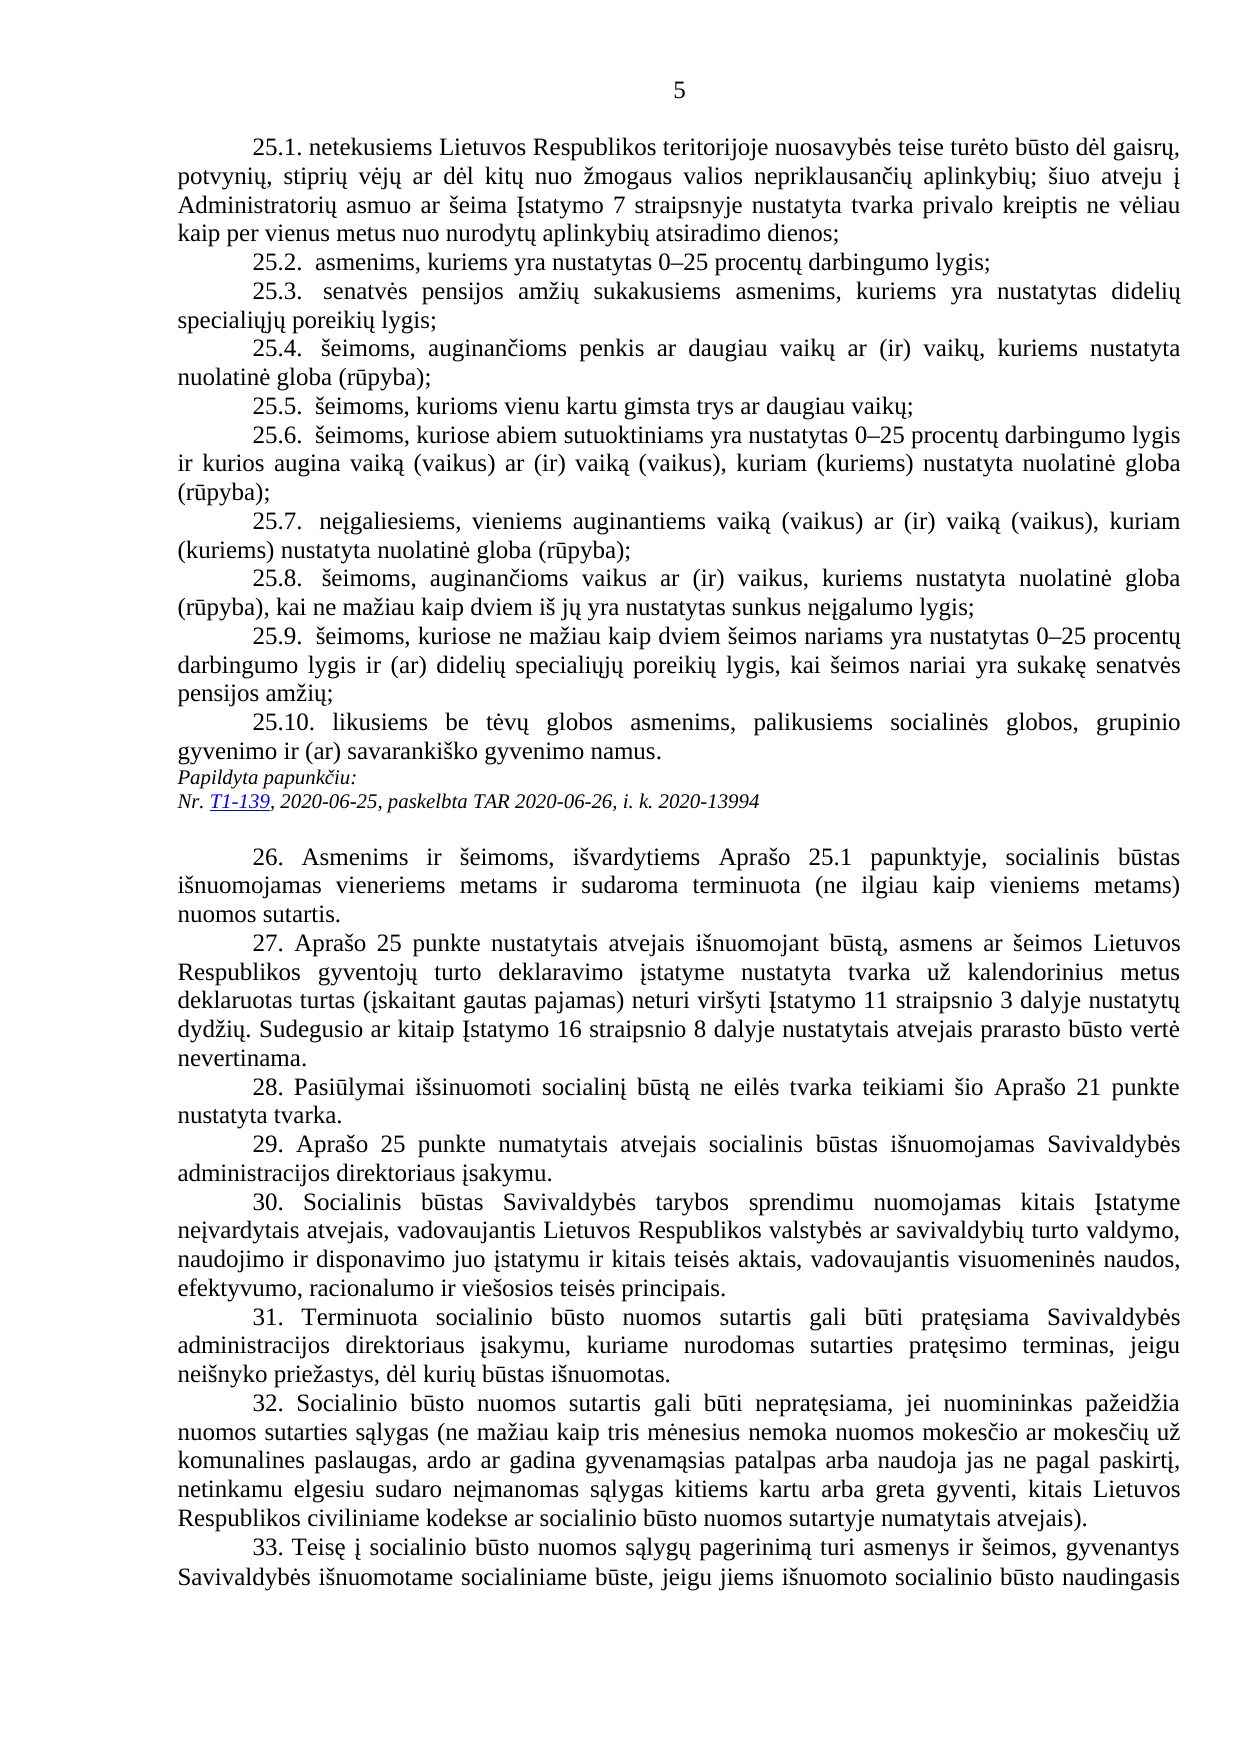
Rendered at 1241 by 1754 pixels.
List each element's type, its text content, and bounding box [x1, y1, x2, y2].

text 31. Terminuota socialinio būsto nuomos sutartis gali būti pratęsiama Savivaldybės administracijos direktoriaus įsakymu, kuriame nurodomas sutarties pratęsimo terminas, jeigu neišnyko priežastys, dėl kurių būstas išnuomotas. [177, 1302, 1181, 1388]
text 25.7. neįgaliesiems, vieniems auginantiems vaiką (vaikus) ar (ir) vaiką (vaikus), kuriam (kuriems) nustatyta nuolatinė globa (rūpyba); [177, 506, 1181, 563]
text 25.4. šeimoms, auginančioms penkis ar daugiau vaikų ar (ir) vaikų, kuriems nustatyta nuolatinė globa (rūpyba); [177, 333, 1181, 391]
text 28. Pasiūlymai išsinuomoti socialinį būstą ne eilės tvarka teikiami šio Aprašo 21 punkte nustatyta tvarka. [177, 1072, 1181, 1129]
text 25.1. netekusiems Lietuvos Respublikos teritorijoje nuosavybės teise turėto būsto dėl gaisrų, potvynių, stiprių vėjų ar dėl kitų nuo žmogaus valios nepriklausančių aplinkybių; šiuo atveju į Administratorių asmuo ar šeima Įstatymo 7 straipsnyje nustatyta tvarka privalo kreiptis ne vėliau kaip per vienus metus nuo nurodytų aplinkybių atsiradimo dienos; [177, 132, 1181, 247]
text 25.2. asmenims, kuriems yra nustatytas 0–25 procentų darbingumo lygis; [177, 247, 1181, 276]
text 25.8. šeimoms, auginančioms vaikus ar (ir) vaikus, kuriems nustatyta nuolatinė globa (rūpyba), kai ne mažiau kaip dviem iš jų yra nustatytas sunkus neįgalumo lygis; [177, 563, 1181, 621]
text 25.6. šeimoms, kuriose abiem sutuoktiniams yra nustatytas 0–25 procentų darbingumo lygis ir kurios augina vaiką (vaikus) ar (ir) vaiką (vaikus), kuriam (kuriems) nustatyta nuolatinė globa (rūpyba); [177, 420, 1181, 506]
text 29. Aprašo 25 punkte numatytais atvejais socialinis būstas išnuomojamas Savivaldybės administracijos direktoriaus įsakymu. [177, 1129, 1181, 1187]
text 27. Aprašo 25 punkte nustatytais atvejais išnuomojant būstą, asmens ar šeimos Lietuvos Respublikos gyventojų turto deklaravimo įstatyme nustatyta tvarka už kalendorinius metus deklaruotas turtas (įskaitant gautas pajamas) neturi viršyti Įstatymo 11 straipsnio 3 dalyje nustatytų dydžių. Sudegusio ar kitaip Įstatymo 16 straipsnio 8 dalyje nustatytais atvejais prarasto būsto vertė nevertinama. [177, 928, 1181, 1072]
text 33. Teisę į socialinio būsto nuomos sąlygų pagerinimą turi asmenys ir šeimos, gyvenantys Savivaldybės išnuomotame socialiniame būste, jeigu jiems išnuomoto socialinio būsto naudingasis [177, 1532, 1181, 1591]
text 25.5. šeimoms, kurioms vienu kartu gimsta trys ar daugiau vaikų; [177, 391, 1181, 420]
text Nr. T1-139, 2020-06-25, paskelbta TAR 2020-06-26, i. k. 2020-13994 [177, 789, 1181, 813]
text 25.10. likusiems be tėvų globos asmenims, palikusiems socialinės globos, grupinio gyvenimo ir (ar) savarankiško gyvenimo namus. [177, 707, 1181, 765]
text 26. Asmenims ir šeimoms, išvardytiems Aprašo 25.1 papunktyje, socialinis būstas išnuomojamas vieneriems metams ir sudaroma terminuota (ne ilgiau kaip vieniems metams) nuomos sutartis. [177, 842, 1181, 928]
text 32. Socialinio būsto nuomos sutartis gali būti nepratęsiama, jei nuomininkas pažeidžia nuomos sutarties sąlygas (ne mažiau kaip tris mėnesius nemoka nuomos mokesčio ar mokesčių už komunalines paslaugas, ardo ar gadina gyvenamąsias patalpas arba naudoja jas ne pagal paskirtį, netinkamu elgesiu sudaro neįmanomas sąlygas kitiems kartu arba greta gyventi, kitais Lietuvos Respublikos civiliniame kodekse ar socialinio būsto nuomos sutartyje numatytais atvejais). [177, 1388, 1181, 1532]
text 25.3. senatvės pensijos amžių sukakusiems asmenims, kuriems yra nustatytas didelių specialiųjų poreikių lygis; [177, 276, 1181, 333]
text Papildyta papunkčiu: [177, 765, 1181, 789]
text 25.9. šeimoms, kuriose ne mažiau kaip dviem šeimos nariams yra nustatytas 0–25 procentų darbingumo lygis ir (ar) didelių specialiųjų poreikių lygis, kai šeimos nariai yra sukakę senatvės pensijos amžių; [177, 621, 1181, 707]
text 30. Socialinis būstas Savivaldybės tarybos sprendimu nuomojamas kitais Įstatyme neįvardytais atvejais, vadovaujantis Lietuvos Respublikos valstybės ar savivaldybių turto valdymo, naudojimo ir disponavimo juo įstatymu ir kitais teisės aktais, vadovaujantis visuomeninės naudos, efektyvumo, racionalumo ir viešosios teisės principais. [177, 1187, 1181, 1302]
